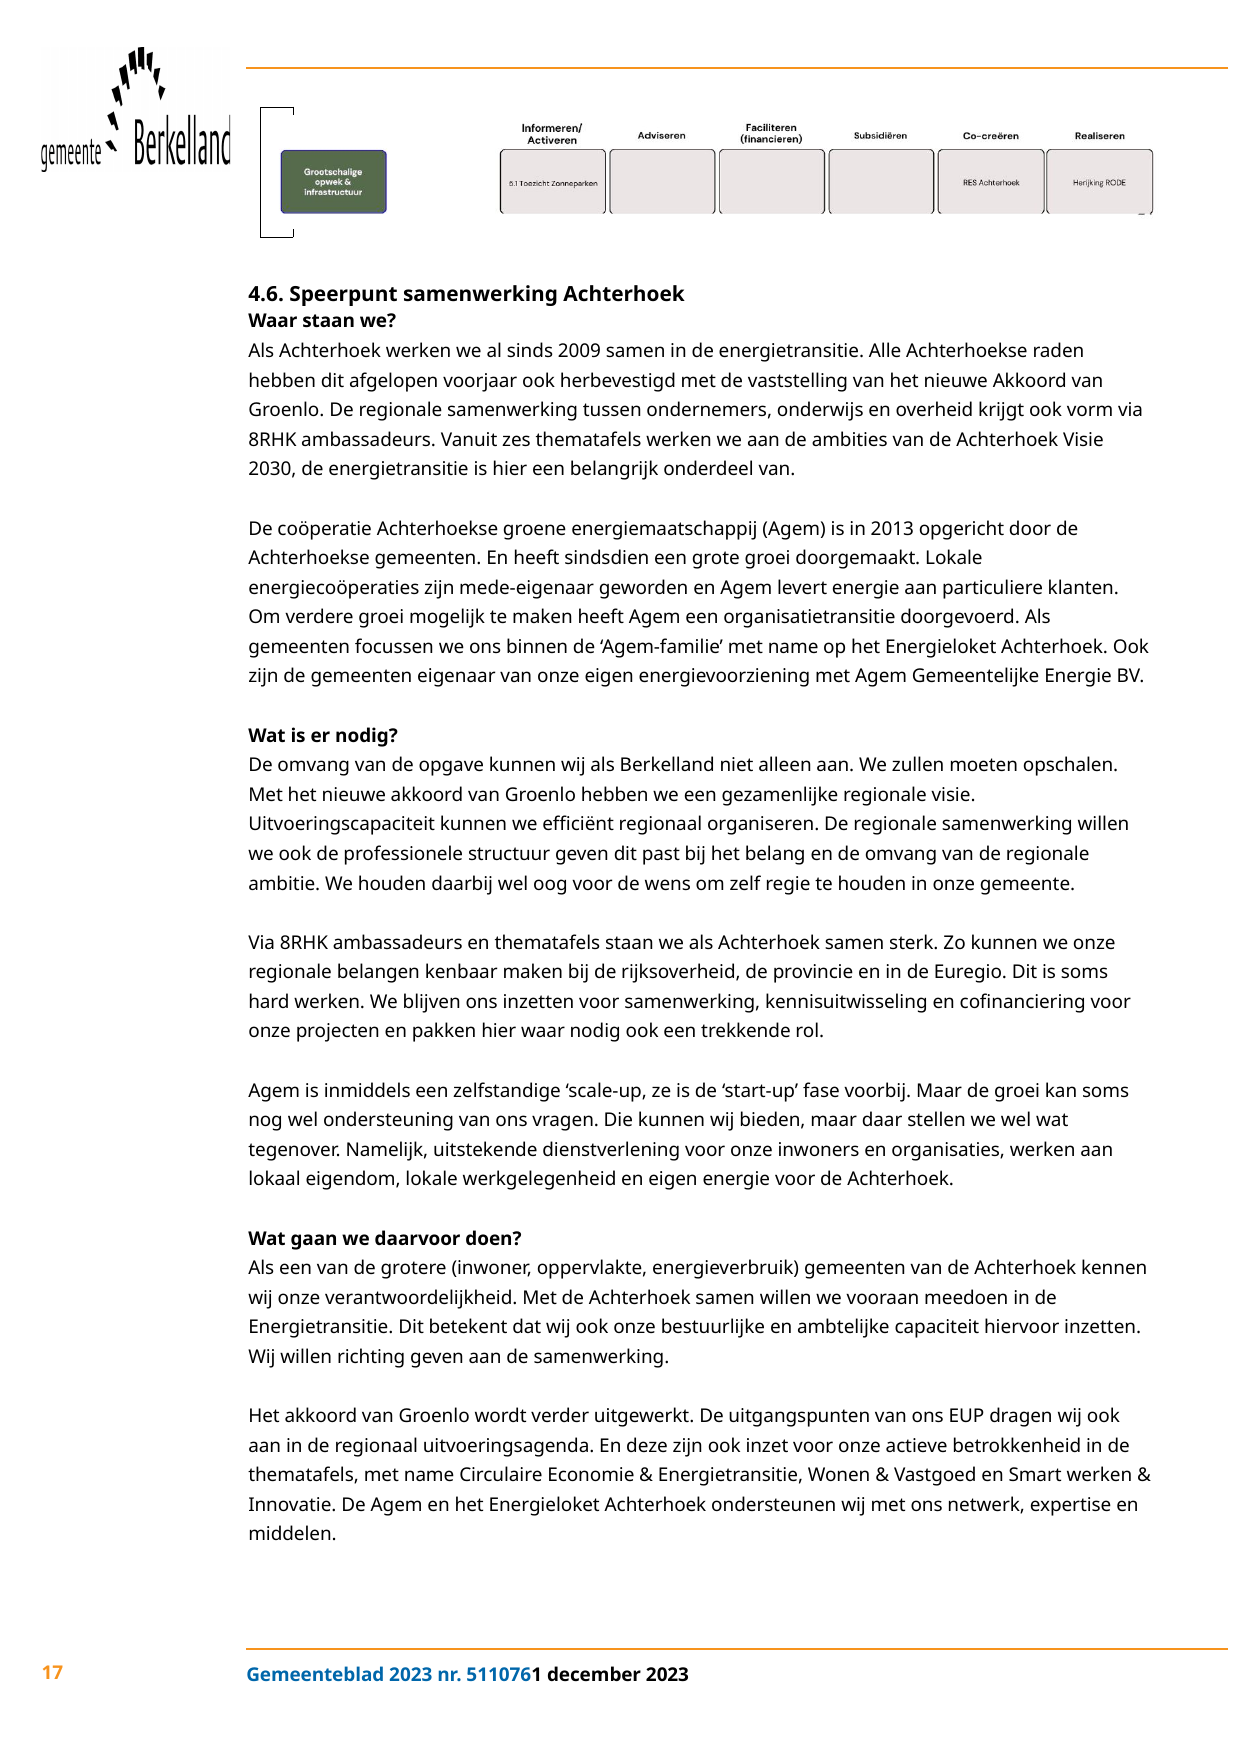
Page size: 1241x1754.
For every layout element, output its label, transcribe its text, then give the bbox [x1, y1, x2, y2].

text Via 8RHK ambassadeurs en thematafels staan we als Achterhoek samen sterk. Zo kunnen we onze regionale belangen kenbaar maken bij de rijksoverheid, de provincie en in de Euregio. Dit is soms hard werken. We blijven ons inzetten voor samenwerking, kennisuitwisseling en cofinanciering voor onze projecten en pakken hier waar nodig ook een trekkende rol. [248, 929, 1152, 1043]
text Als een van de grotere (inwoner, oppervlakte, energieverbruik) gemeenten van de Achterhoek kennen wij onze verantwoordelijkheid. Met de Achterhoek samen willen we vooraan meedoen in de Energietransitie. Dit betekent dat wij ook onze bestuurlijke en ambtelijke capaciteit hiervoor inzetten. Wij willen richting geven aan de samenwerking. [248, 1254, 1152, 1369]
picture [41, 47, 231, 172]
text Wat gaan we daarvoor doen? [248, 1225, 1152, 1251]
text Het akkoord van Groenlo wordt verder uitgewerkt. De uitgangspunten van ons EUP dragen wij ook aan in de regionaal uitvoeringsagenda. En deze zijn ook inzet voor onze actieve betrokkenheid in de thematafels, met name Circulaire Economie & Energietransitie, Wonen & Vastgoed en Smart werken & Innovatie. De Agem en het Energieloket Achterhoek ondersteunen wij met ons netwerk, expertise en middelen. [248, 1402, 1152, 1546]
text De coöperatie Achterhoekse groene energiemaatschappij (Agem) is in 2013 opgericht door de Achterhoekse gemeenten. En heeft sindsdien een grote groei doorgemaakt. Lokale energiecoöperaties zijn mede-eigenaar geworden en Agem levert energie aan particuliere klanten. Om verdere groei mogelijk te maken heeft Agem een organisatietransitie doorgevoerd. Als gemeenten focussen we ons binnen de ‘Agem-familie’ met name op het Energieloket Achterhoek. Ook zijn de gemeenten eigenaar van onze eigen energievoorziening met Agem Gemeentelijke Energie BV. [248, 515, 1152, 688]
text Waar staan we? [248, 308, 1152, 333]
text Wat is er nodig? [248, 722, 1152, 748]
text Als Achterhoek werken we al sinds 2009 samen in de energietransitie. Alle Achterhoekse raden hebben dit afgelopen voorjaar ook herbevestigd met de vaststelling van het nieuwe Akkoord van Groenlo. De regionale samenwerking tussen ondernemers, onderwijs en overheid krijgt ook vorm via 8RHK ambassadeurs. Vanuit zes thematafels werken we aan de ambities van de Achterhoek Visie 2030, de energietransitie is hier een belangrijk onderdeel van. [248, 337, 1152, 481]
text 4.6. Speerpunt samenwerking Achterhoek [248, 279, 1152, 308]
text De omvang van de opgave kunnen wij als Berkelland niet alleen aan. We zullen moeten opschalen. Met het nieuwe akkoord van Groenlo hebben we een gezamenlijke regionale visie. Uitvoeringscapaciteit kunnen we efficiënt regionaal organiseren. De regionale samenwerking willen we ook de professionele structuur geven dit past bij het belang en de omvang van de regionale ambitie. We houden daarbij wel oog voor de wens om zelf regie te houden in onze gemeente. [248, 751, 1152, 896]
picture [268, 115, 1173, 229]
text Agem is inmiddels een zelfstandige ‘scale-up, ze is de ‘start-up’ fase voorbij. Maar de groei kan soms nog wel ondersteuning van ons vragen. Die kunnen wij bieden, maar daar stellen we wel wat tegenover. Namelijk, uitstekende dienstverlening voor onze inwoners en organisaties, werken aan lokaal eigendom, lokale werkgelegenheid en eigen energie voor de Achterhoek. [248, 1077, 1152, 1191]
